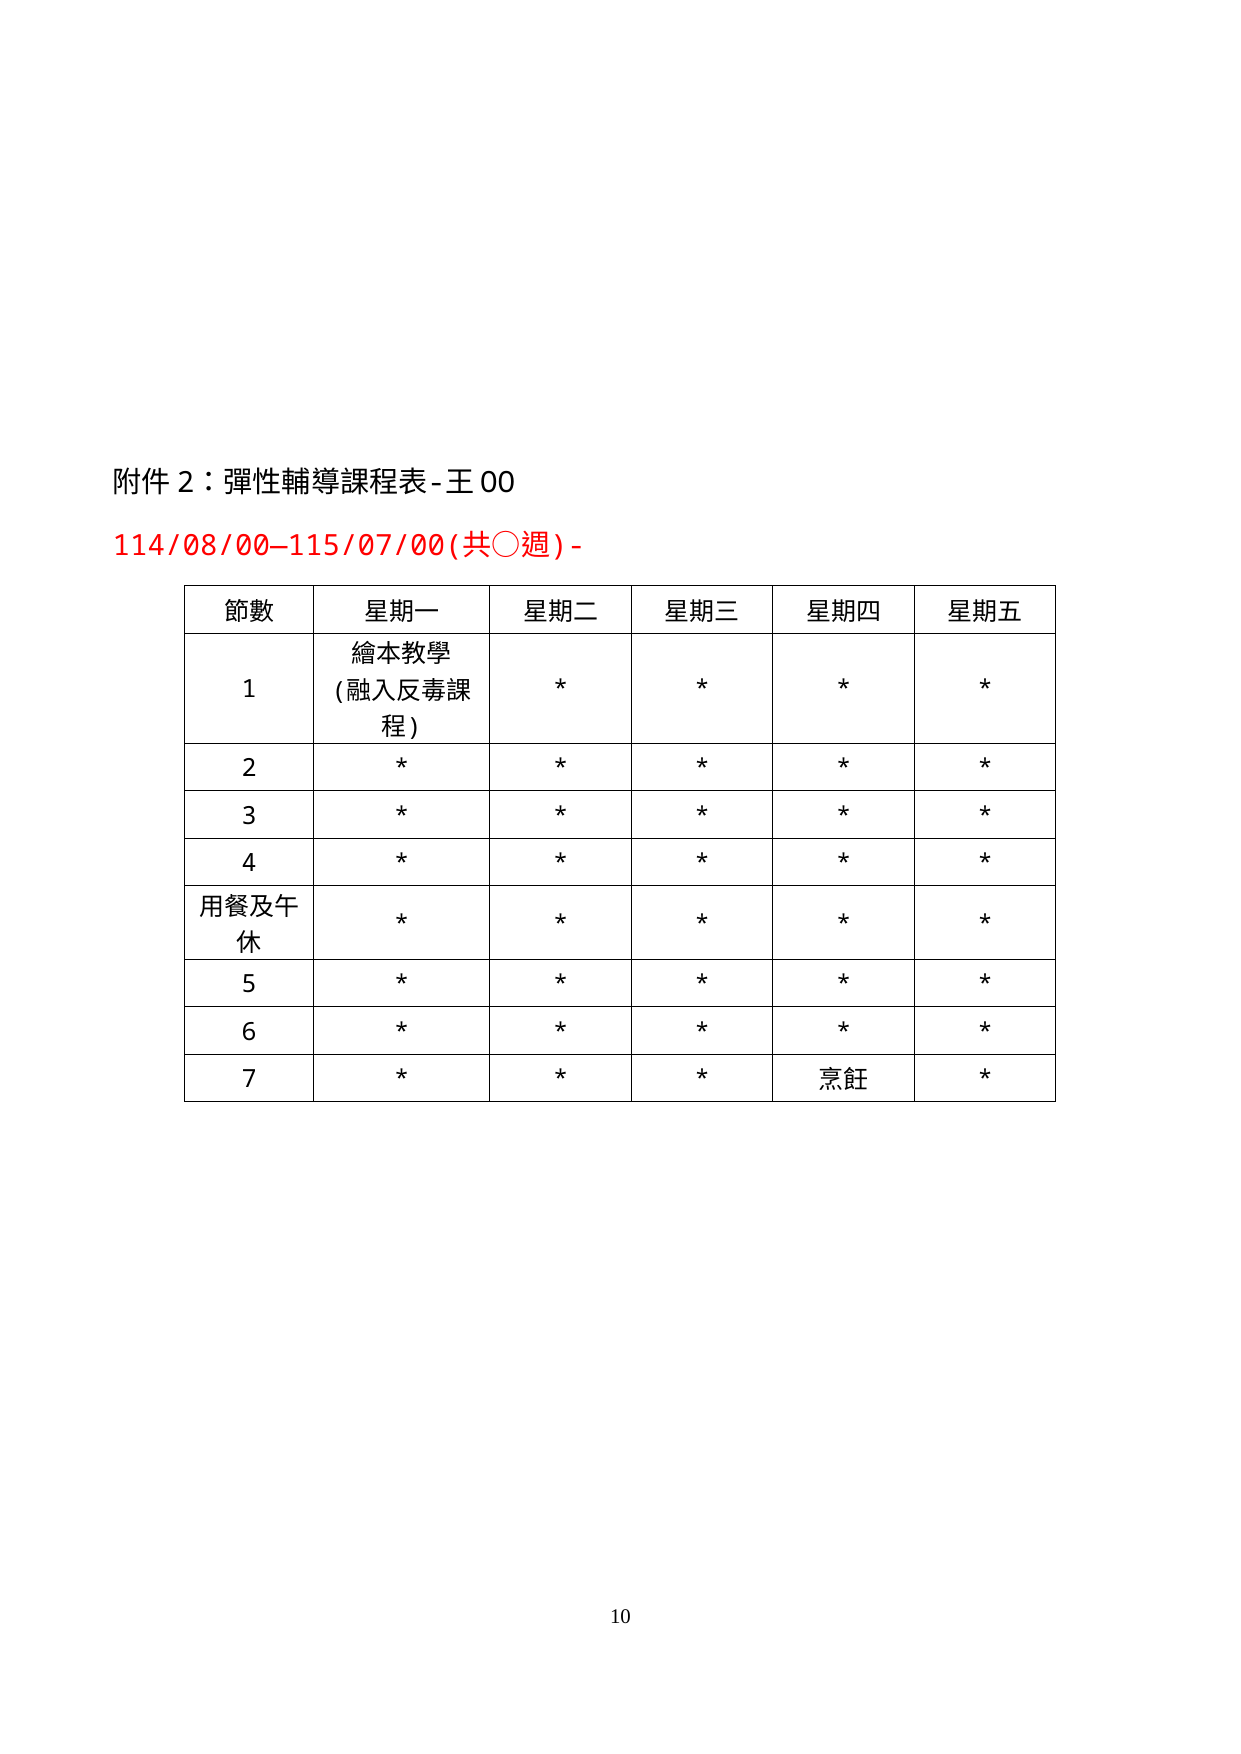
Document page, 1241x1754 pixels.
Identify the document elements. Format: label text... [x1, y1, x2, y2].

table_cell * [314, 1055, 489, 1101]
table_cell 3 [185, 791, 313, 838]
table_cell * [773, 791, 914, 838]
table_cell * [314, 744, 489, 790]
table_cell 烹飪 [773, 1055, 914, 1101]
table_cell * [632, 634, 772, 743]
table_cell * [915, 634, 1055, 743]
table_cell * [915, 1007, 1055, 1054]
table_cell * [773, 634, 914, 743]
table_cell * [490, 960, 631, 1006]
table_header 星期五 [915, 586, 1055, 633]
table_cell * [314, 886, 489, 959]
table_cell * [314, 960, 489, 1006]
table_cell * [314, 839, 489, 885]
table_cell * [490, 1055, 631, 1101]
table_header 節數 [185, 586, 313, 633]
table_cell * [773, 886, 914, 959]
table_cell * [632, 839, 772, 885]
table_cell * [915, 886, 1055, 959]
table_cell * [915, 791, 1055, 838]
table_cell * [632, 744, 772, 790]
table_header 星期四 [773, 586, 914, 633]
table_cell * [490, 1007, 631, 1054]
table_cell * [773, 744, 914, 790]
table_cell * [314, 791, 489, 838]
table_cell * [490, 634, 631, 743]
table_cell * [632, 1007, 772, 1054]
table_cell * [314, 1007, 489, 1054]
table_cell * [773, 960, 914, 1006]
table_cell * [773, 839, 914, 885]
table_cell * [915, 960, 1055, 1006]
table_cell * [915, 839, 1055, 885]
table_cell * [632, 886, 772, 959]
table_header 星期二 [490, 586, 631, 633]
table_cell 2 [185, 744, 313, 790]
table_cell * [632, 791, 772, 838]
table_cell 4 [185, 839, 313, 885]
table_cell * [490, 886, 631, 959]
table_cell * [632, 1055, 772, 1101]
table_cell * [915, 1055, 1055, 1101]
table_cell * [632, 960, 772, 1006]
table_header 星期一 [314, 586, 489, 633]
table_cell * [490, 744, 631, 790]
text 附件2：彈性輔導課程表-王OO [112, 458, 1128, 501]
table_cell * [773, 1007, 914, 1054]
table_cell 1 [185, 634, 313, 743]
table_cell * [490, 791, 631, 838]
text 114/08/00—115/07/00(共○週)- [112, 522, 1128, 564]
table_cell 7 [185, 1055, 313, 1101]
table_cell * [915, 744, 1055, 790]
table_cell 5 [185, 960, 313, 1006]
table_cell 6 [185, 1007, 313, 1054]
table_header 星期三 [632, 586, 772, 633]
table_cell * [490, 839, 631, 885]
